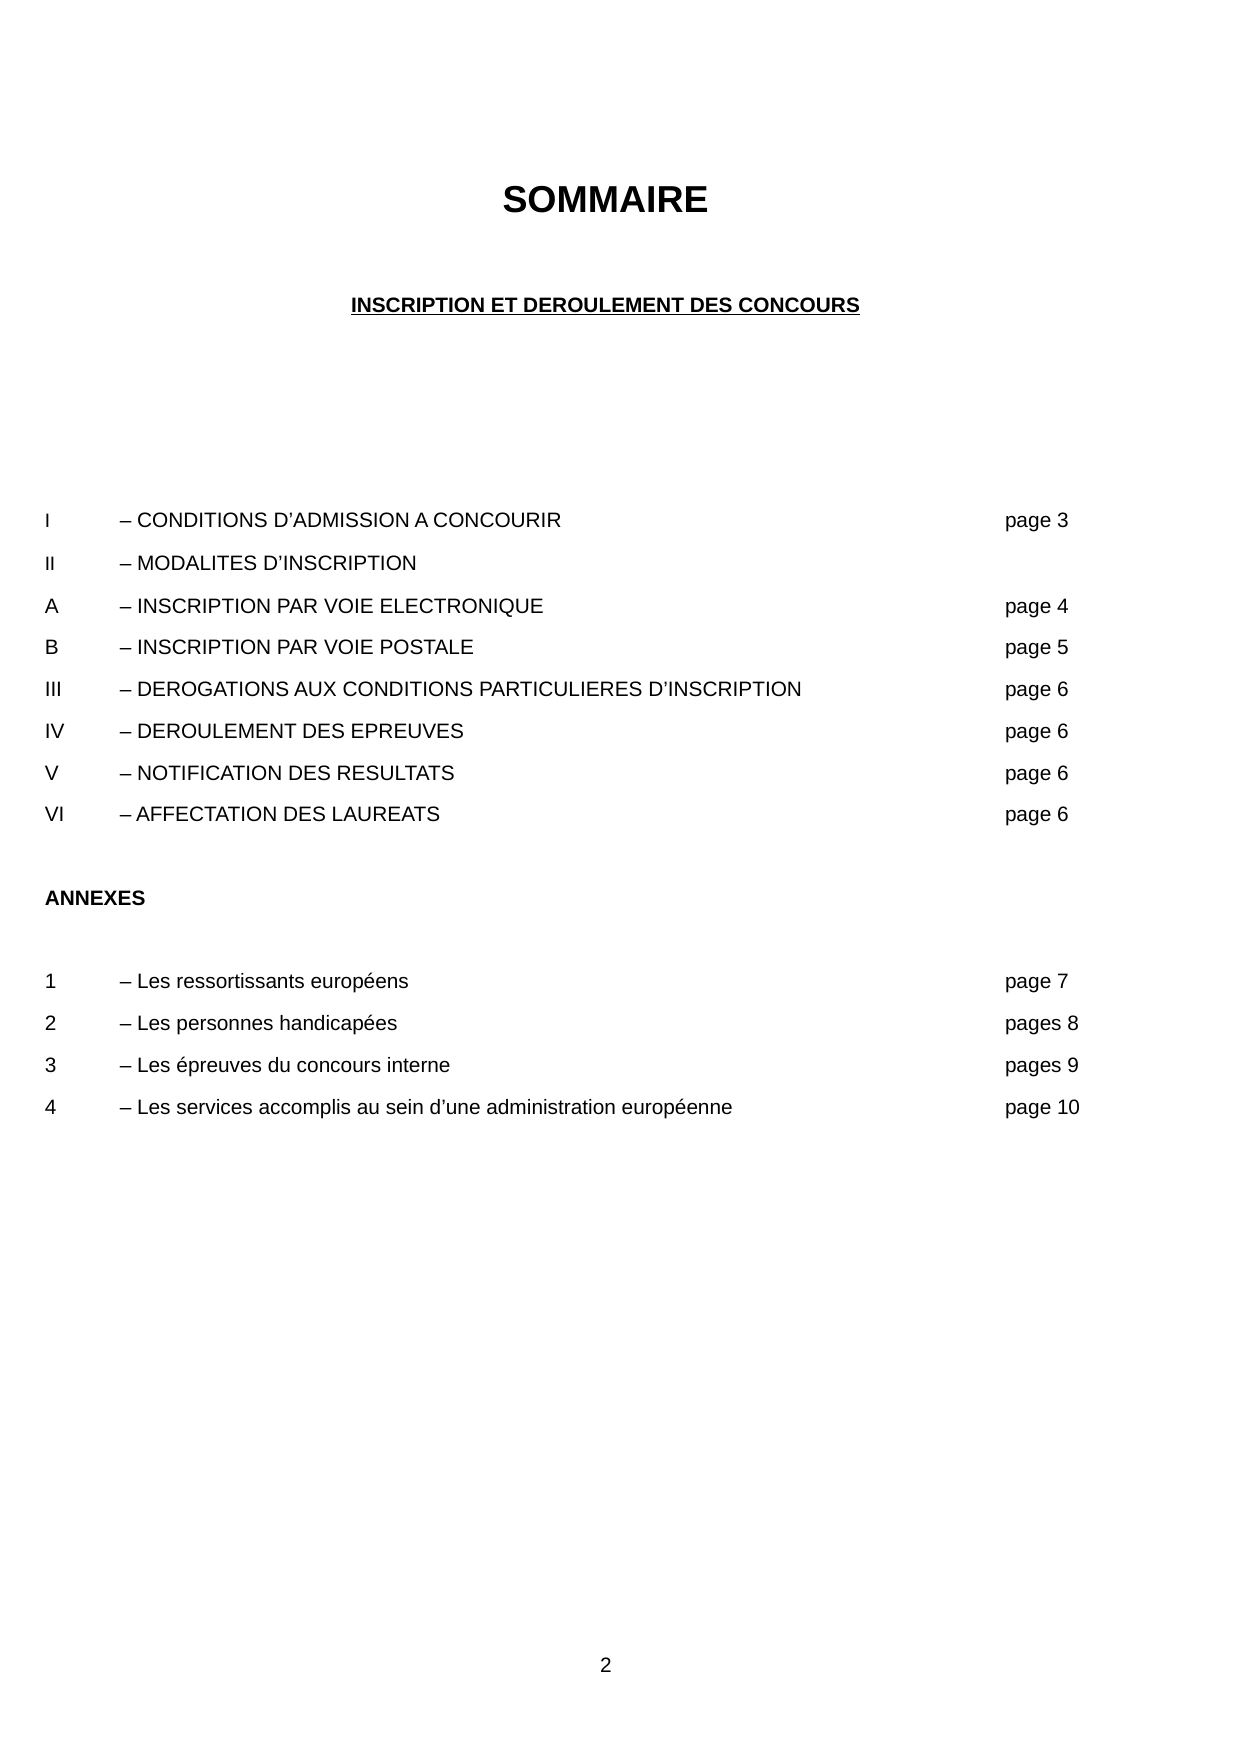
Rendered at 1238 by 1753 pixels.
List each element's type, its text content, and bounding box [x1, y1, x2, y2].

list – DEROULEMENT DES EPREUVES page 6 [44, 719, 1166, 743]
list – CONDITIONS D’ADMISSION A CONCOURIR page 3 [44, 507, 1166, 532]
text ANNEXES [44, 886, 1166, 910]
list – NOTIFICATION DES RESULTATS page 6 [44, 761, 1166, 784]
list – DEROGATIONS AUX CONDITIONS PARTICULIERES D’INSCRIPTION page 6 [44, 677, 1166, 701]
list – MODALITES D’INSCRIPTION [44, 550, 1166, 576]
list – INSCRIPTION PAR VOIE POSTALE page 5 [44, 635, 1166, 659]
list – AFFECTATION DES LAUREATS page 6 [44, 802, 1107, 826]
text SOMMAIRE [45, 177, 1166, 263]
list – Les services accomplis au sein d’une administration européenne page 10 [44, 1095, 1166, 1119]
list – Les ressortissants européens page 7 [44, 969, 1166, 993]
text INSCRIPTION ET DEROULEMENT DES CONCOURS [44, 293, 1166, 317]
list – Les épreuves du concours interne pages 9 [44, 1053, 1166, 1077]
list – INSCRIPTION PAR VOIE ELECTRONIQUE page 4 [44, 593, 1166, 617]
list – Les personnes handicapées pages 8 [44, 1011, 1166, 1035]
